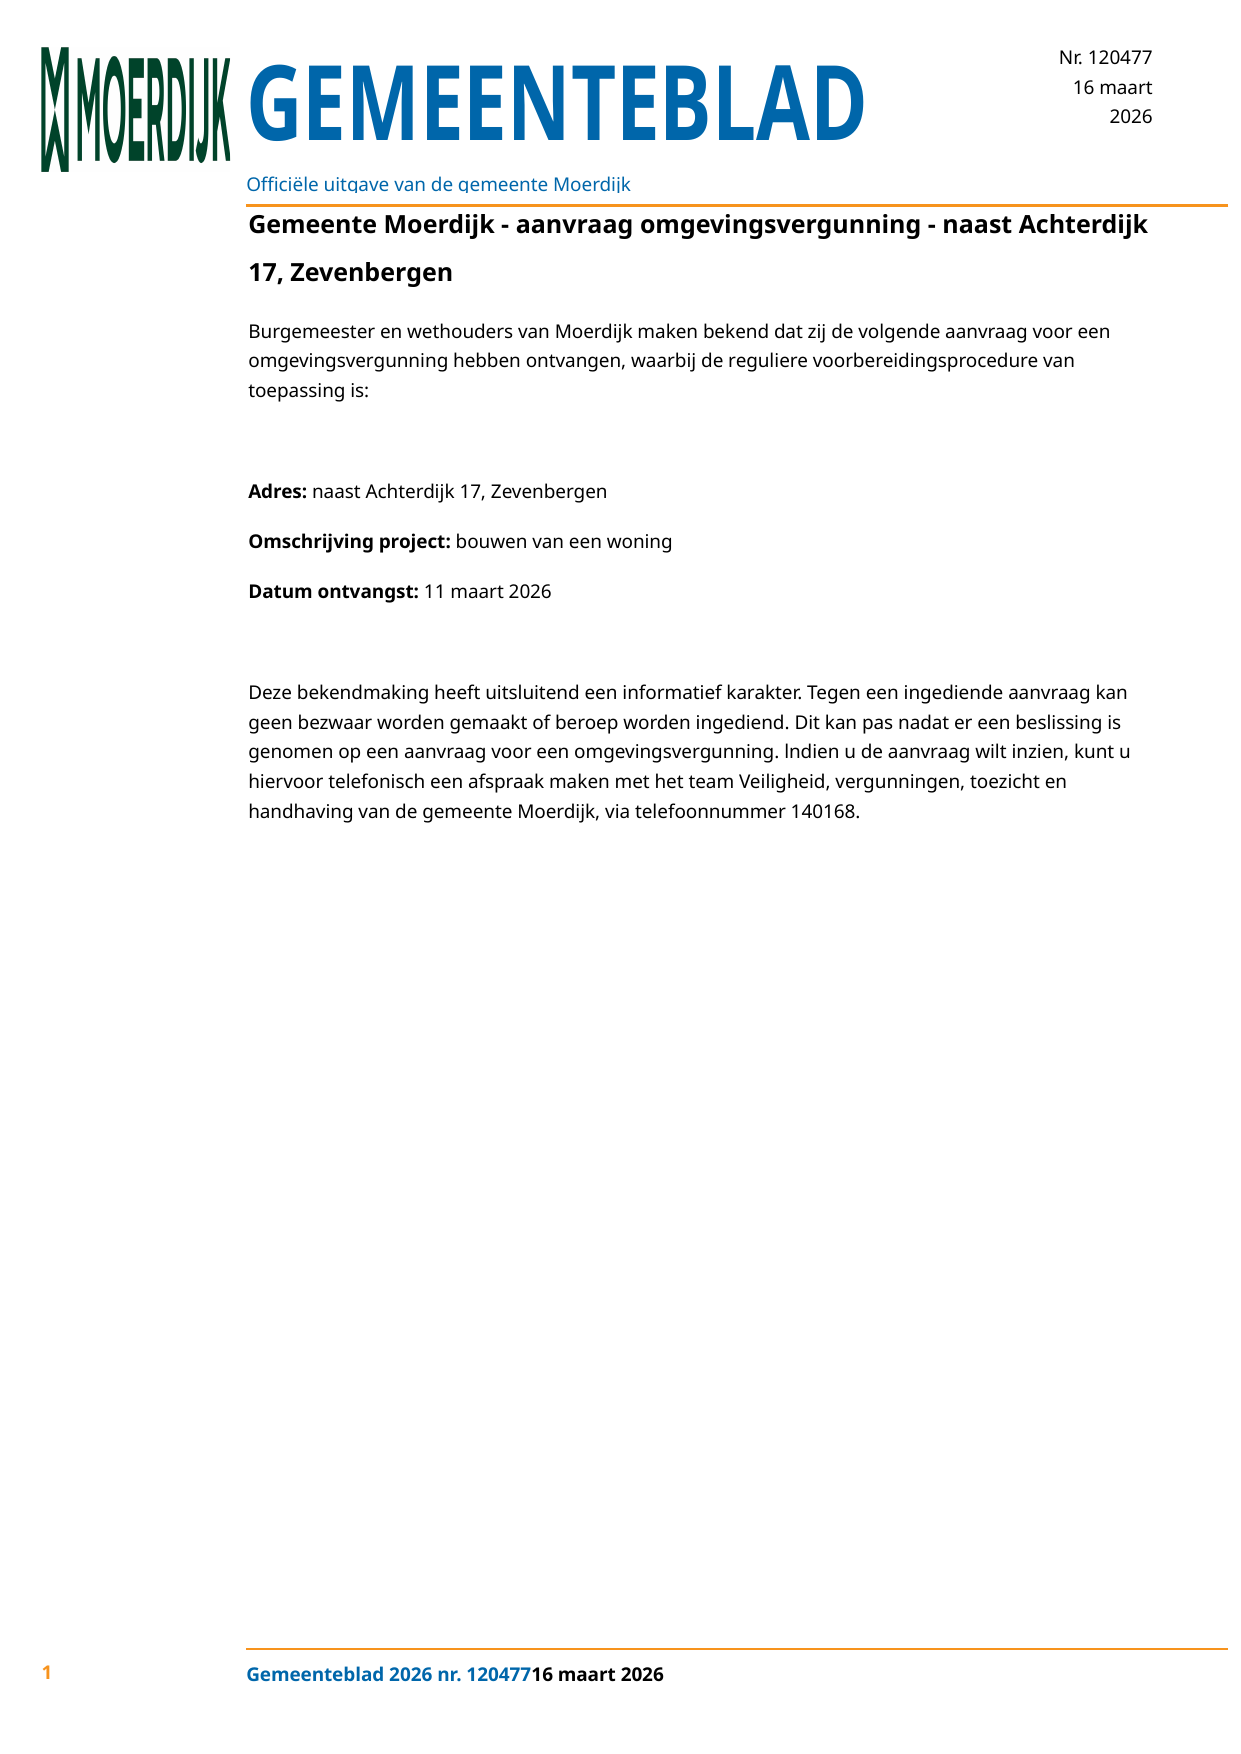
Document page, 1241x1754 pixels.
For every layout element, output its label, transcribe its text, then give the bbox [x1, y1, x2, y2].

text Gemeente Moerdijk - aanvraag omgevingsvergunning - naast Achterdijk 17, Zevenbergen [248, 207, 1152, 288]
text Omschrijving project: bouwen van een woning [248, 528, 1152, 554]
picture [41, 47, 231, 172]
text Adres: naast Achterdijk 17, Zevenbergen [248, 478, 1152, 504]
text Deze bekendmaking heeft uitsluitend een informatief karakter. Tegen een ingediende aanvraag kan geen bezwaar worden gemaakt of beroep worden ingediend. Dit kan pas nadat er een beslissing is genomen op een aanvraag voor een omgevingsvergunning. lndien u de aanvraag wilt inzien, kunt u hiervoor telefonisch een afspraak maken met het team Veiligheid, vergunningen, toezicht en handhaving van de gemeente Moerdijk, via telefoonnummer 140168. [248, 679, 1152, 824]
text Burgemeester en wethouders van Moerdijk maken bekend dat zij de volgende aanvraag voor een omgevingsvergunning hebben ontvangen, waarbij de reguliere voorbereidingsprocedure van toepassing is: [248, 318, 1152, 403]
text Datum ontvangst: 11 maart 2026 [248, 579, 1152, 604]
